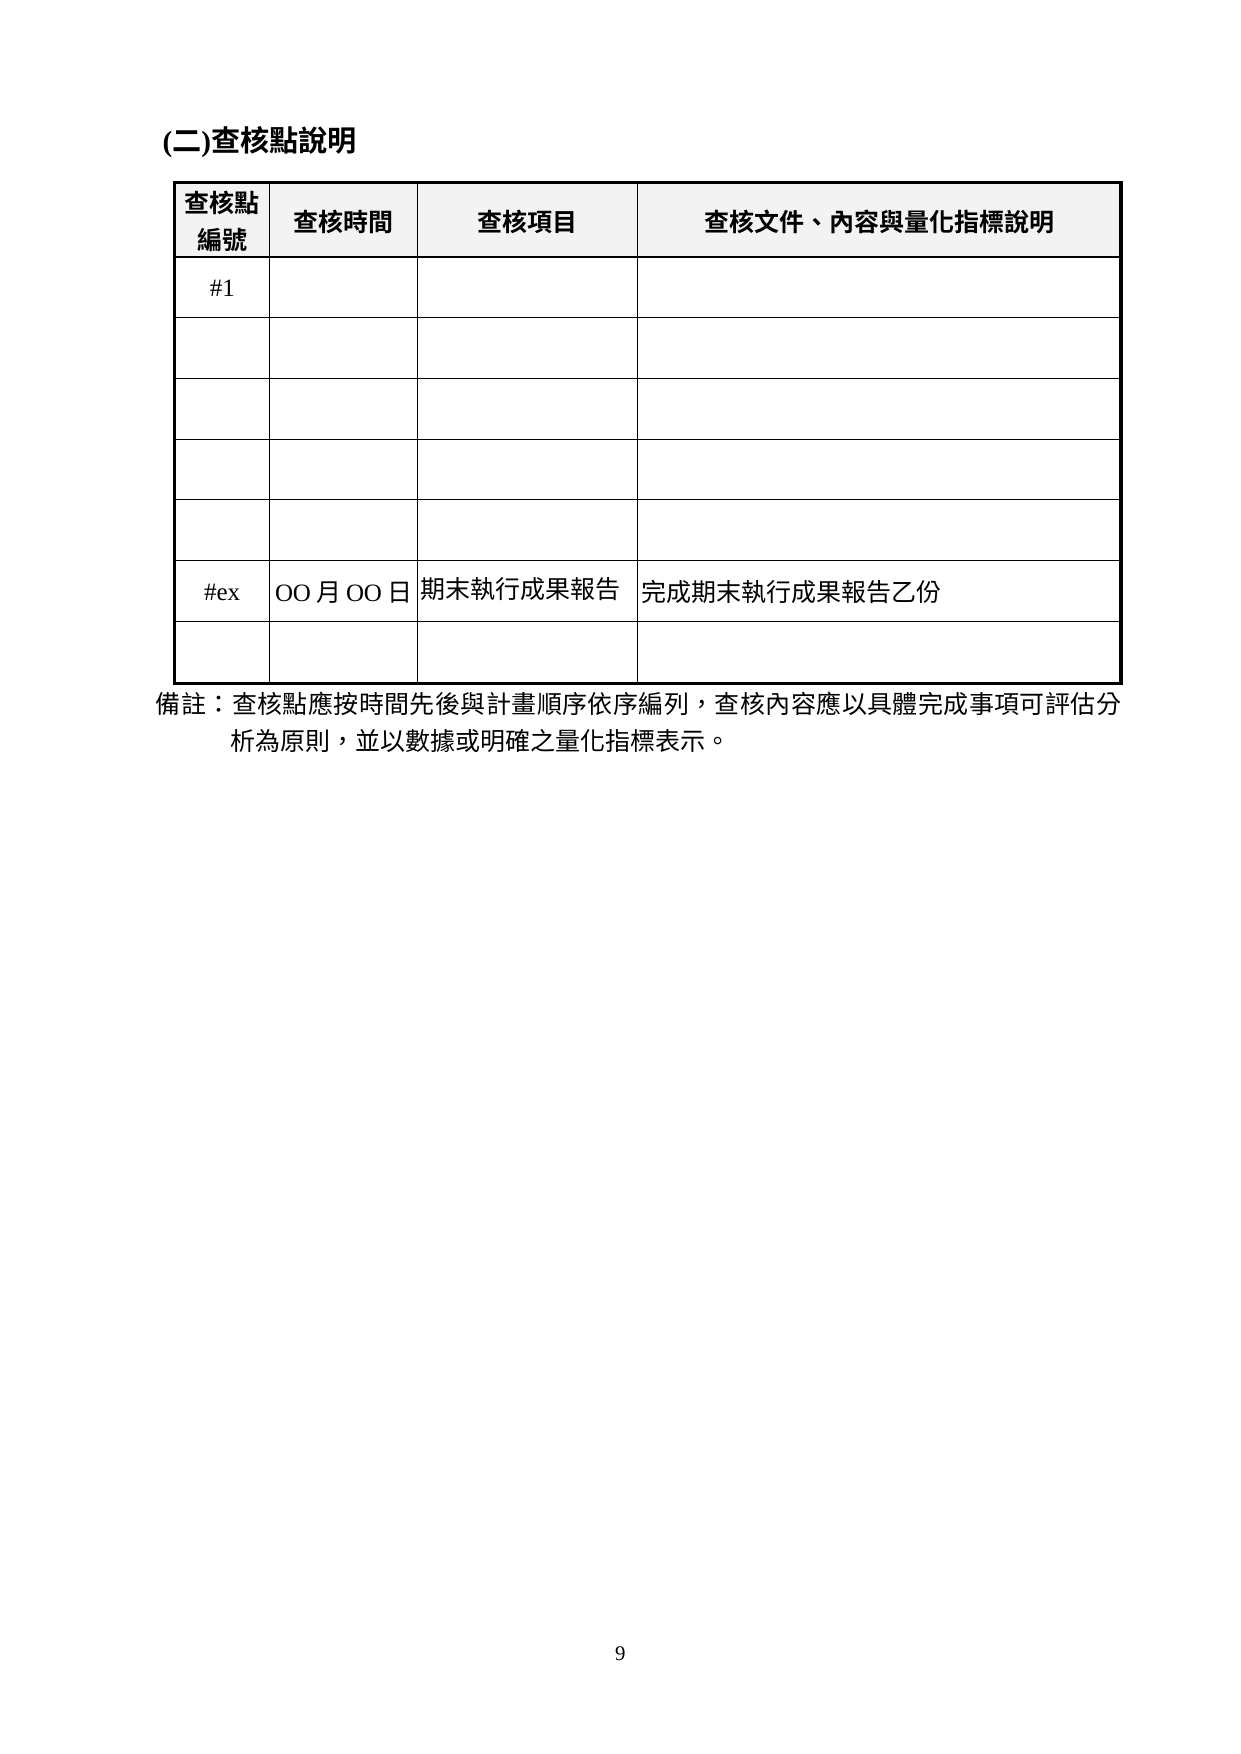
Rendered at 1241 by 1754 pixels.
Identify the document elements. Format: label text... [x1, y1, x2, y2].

table_cell [638, 440, 1119, 499]
table_cell [638, 318, 1119, 378]
table_cell OO月OO日 [270, 561, 417, 621]
table_cell [638, 258, 1119, 317]
table_cell [270, 500, 417, 560]
table_cell [418, 500, 637, 560]
table_cell [638, 622, 1119, 682]
table_cell [418, 379, 637, 439]
table_cell [270, 440, 417, 499]
table_cell [176, 500, 269, 560]
table_cell [176, 318, 269, 378]
text 備註：查核點應按時間先後與計畫順序依序編列，查核內容應以具體完成事項可評估分析為原則，並以數據或明確之量化指標表示。 [156, 685, 1122, 757]
table_cell [176, 622, 269, 682]
table_cell [418, 318, 637, 378]
table_cell [270, 622, 417, 682]
table_cell [176, 440, 269, 499]
table_cell [418, 258, 637, 317]
table_header 查核文件、內容與量化指標說明 [638, 184, 1119, 256]
table_header 查核時間 [270, 184, 417, 256]
table_cell [418, 622, 637, 682]
table_cell 完成期末執行成果報告乙份 [638, 561, 1119, 621]
table_cell [418, 440, 637, 499]
table_cell [270, 318, 417, 378]
table_cell 期末執行成果報告 [418, 561, 637, 621]
table_cell [638, 500, 1119, 560]
text (二)查核點說明 [162, 117, 1122, 160]
table_cell #1 [176, 258, 269, 317]
table_cell [270, 379, 417, 439]
table_cell [176, 379, 269, 439]
table_cell [270, 258, 417, 317]
table_cell #ex [176, 561, 269, 621]
table_header 查核項目 [418, 184, 637, 256]
table_header 查核點 編號 [176, 184, 269, 256]
table_cell [638, 379, 1119, 439]
